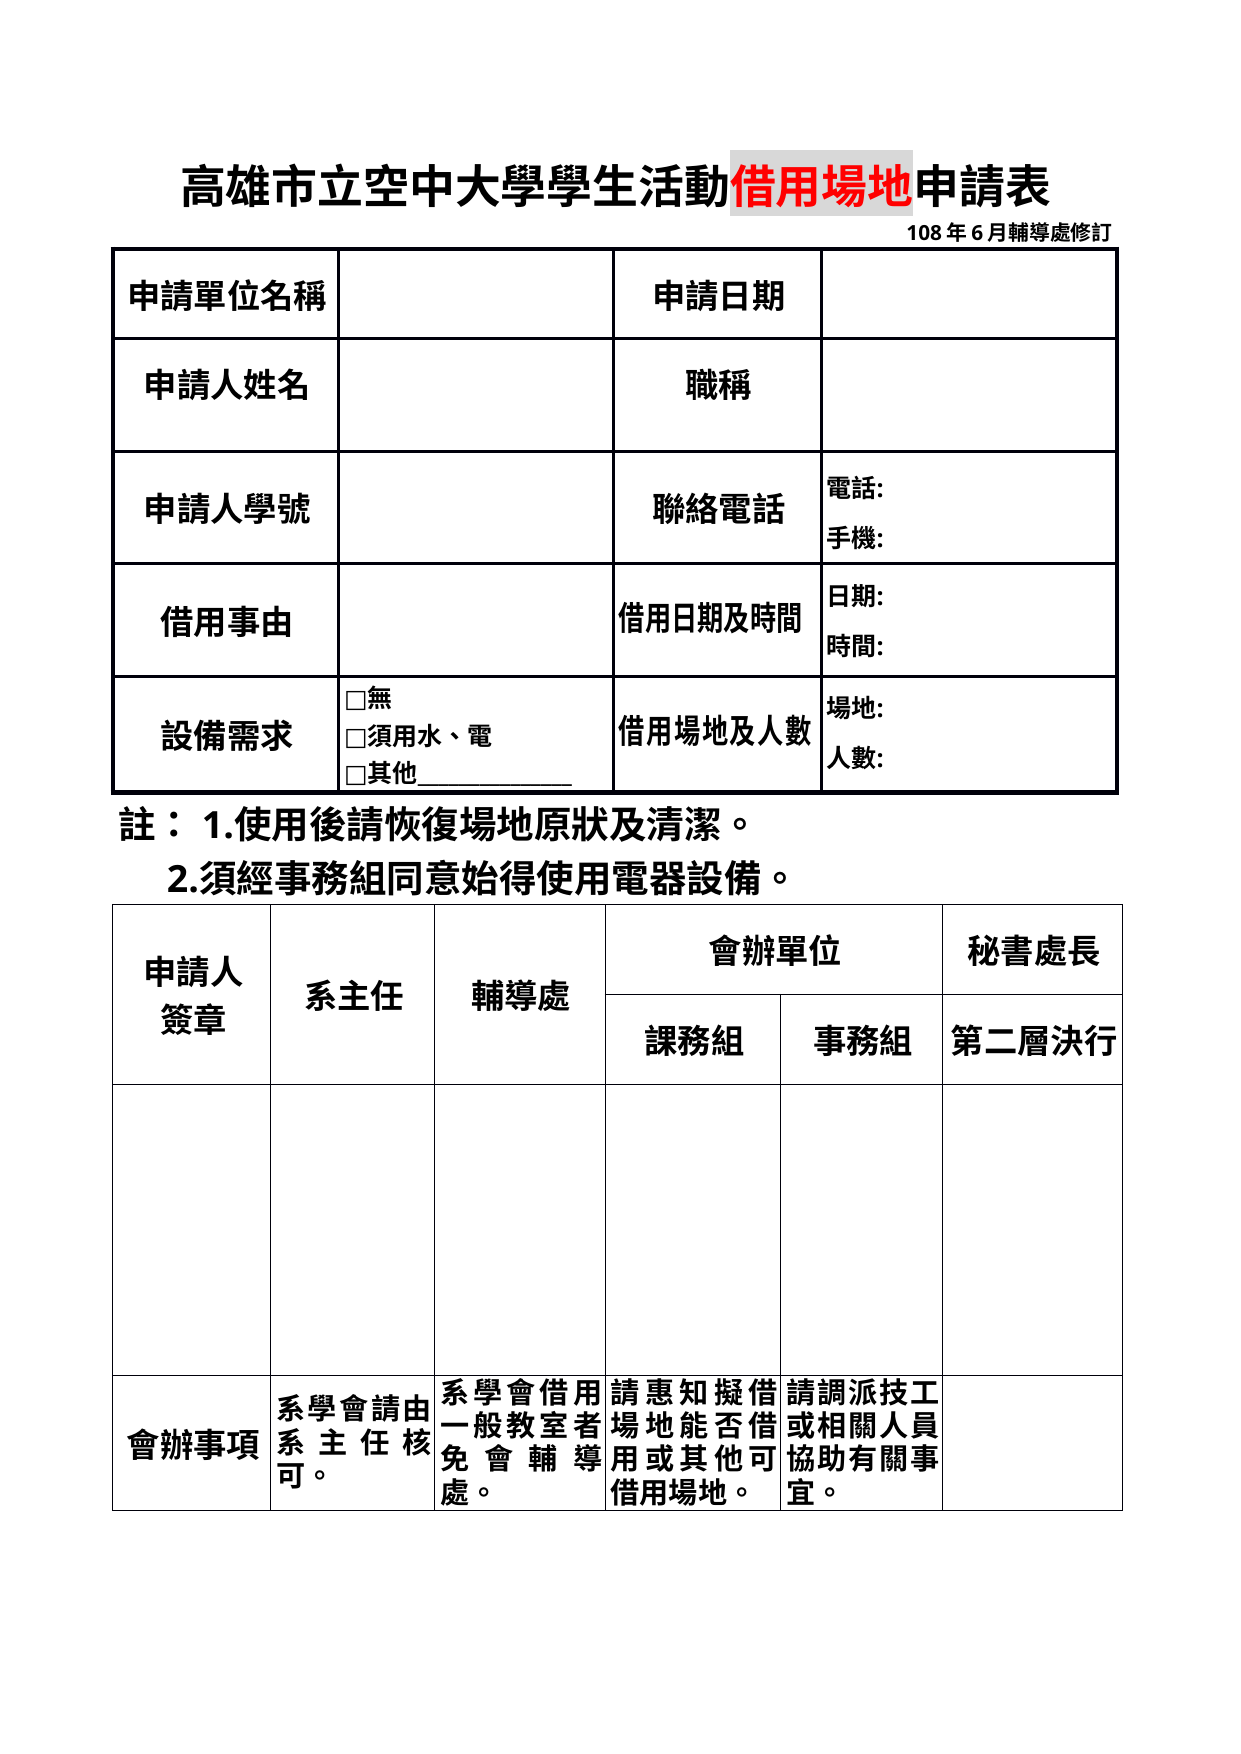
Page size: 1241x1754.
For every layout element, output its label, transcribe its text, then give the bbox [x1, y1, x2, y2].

table_cell 設備需求 [115, 678, 337, 790]
table_cell 借用場地及人數 [615, 678, 820, 790]
table_cell 請調派技工或相關人員協助有關事宜。 [781, 1376, 942, 1510]
table_cell 借用事由 [115, 565, 337, 674]
table_cell 事務組 [781, 995, 942, 1083]
table_header 申請單位名稱 [115, 251, 337, 337]
table_cell [340, 565, 612, 674]
table_header 輔導處 [435, 905, 605, 1083]
text 高雄市立空中大學學生活動借用場地申請表 [118, 150, 1112, 216]
table_cell 聯絡電話 [615, 453, 820, 562]
table_cell [943, 1376, 1122, 1510]
table_cell 第二層決行 [943, 995, 1122, 1083]
table_cell [823, 340, 1115, 449]
table_cell 系學會借用一般教室者免會輔導處。 [435, 1376, 605, 1510]
table_header [340, 251, 612, 337]
table_cell □無 □須用水、電 □其他_______________ [340, 678, 612, 790]
table_cell 電話: 手機: [823, 453, 1115, 562]
table_cell 會辦事項 [113, 1376, 270, 1510]
text 108年6月輔導處修訂 [118, 216, 1112, 247]
table_cell 借用日期及時間 [615, 565, 820, 674]
table_cell [781, 1085, 942, 1375]
table_header 會辦單位 [606, 905, 942, 994]
table_cell 系學會請由系主任核可。 [271, 1376, 434, 1510]
text 2.須經事務組同意始得使用電器設備。 [118, 849, 1122, 904]
table_cell 申請人姓名 [115, 340, 337, 449]
text 註： 1.使用後請恢復場地原狀及清潔。 [118, 795, 1122, 849]
table_header [823, 251, 1115, 337]
table_header 申請人 簽章 [113, 905, 270, 1083]
table_cell 申請人學號 [115, 453, 337, 562]
table_cell [435, 1085, 605, 1375]
table_cell [271, 1085, 434, 1375]
table_cell 場地: 人數: [823, 678, 1115, 790]
table_cell 請惠知擬借場地能否借用或其他可借用場地。 [606, 1376, 780, 1510]
table_cell [340, 453, 612, 562]
table_header 秘書處長 [943, 905, 1122, 994]
table_cell [606, 1085, 780, 1375]
table_cell 日期: 時間: [823, 565, 1115, 674]
table_header 系主任 [271, 905, 434, 1083]
table_cell 職稱 [615, 340, 820, 449]
table_header 申請日期 [615, 251, 820, 337]
table_cell 課務組 [606, 995, 780, 1083]
table_cell [113, 1085, 270, 1375]
table_cell [943, 1085, 1122, 1375]
table_cell [340, 340, 612, 449]
